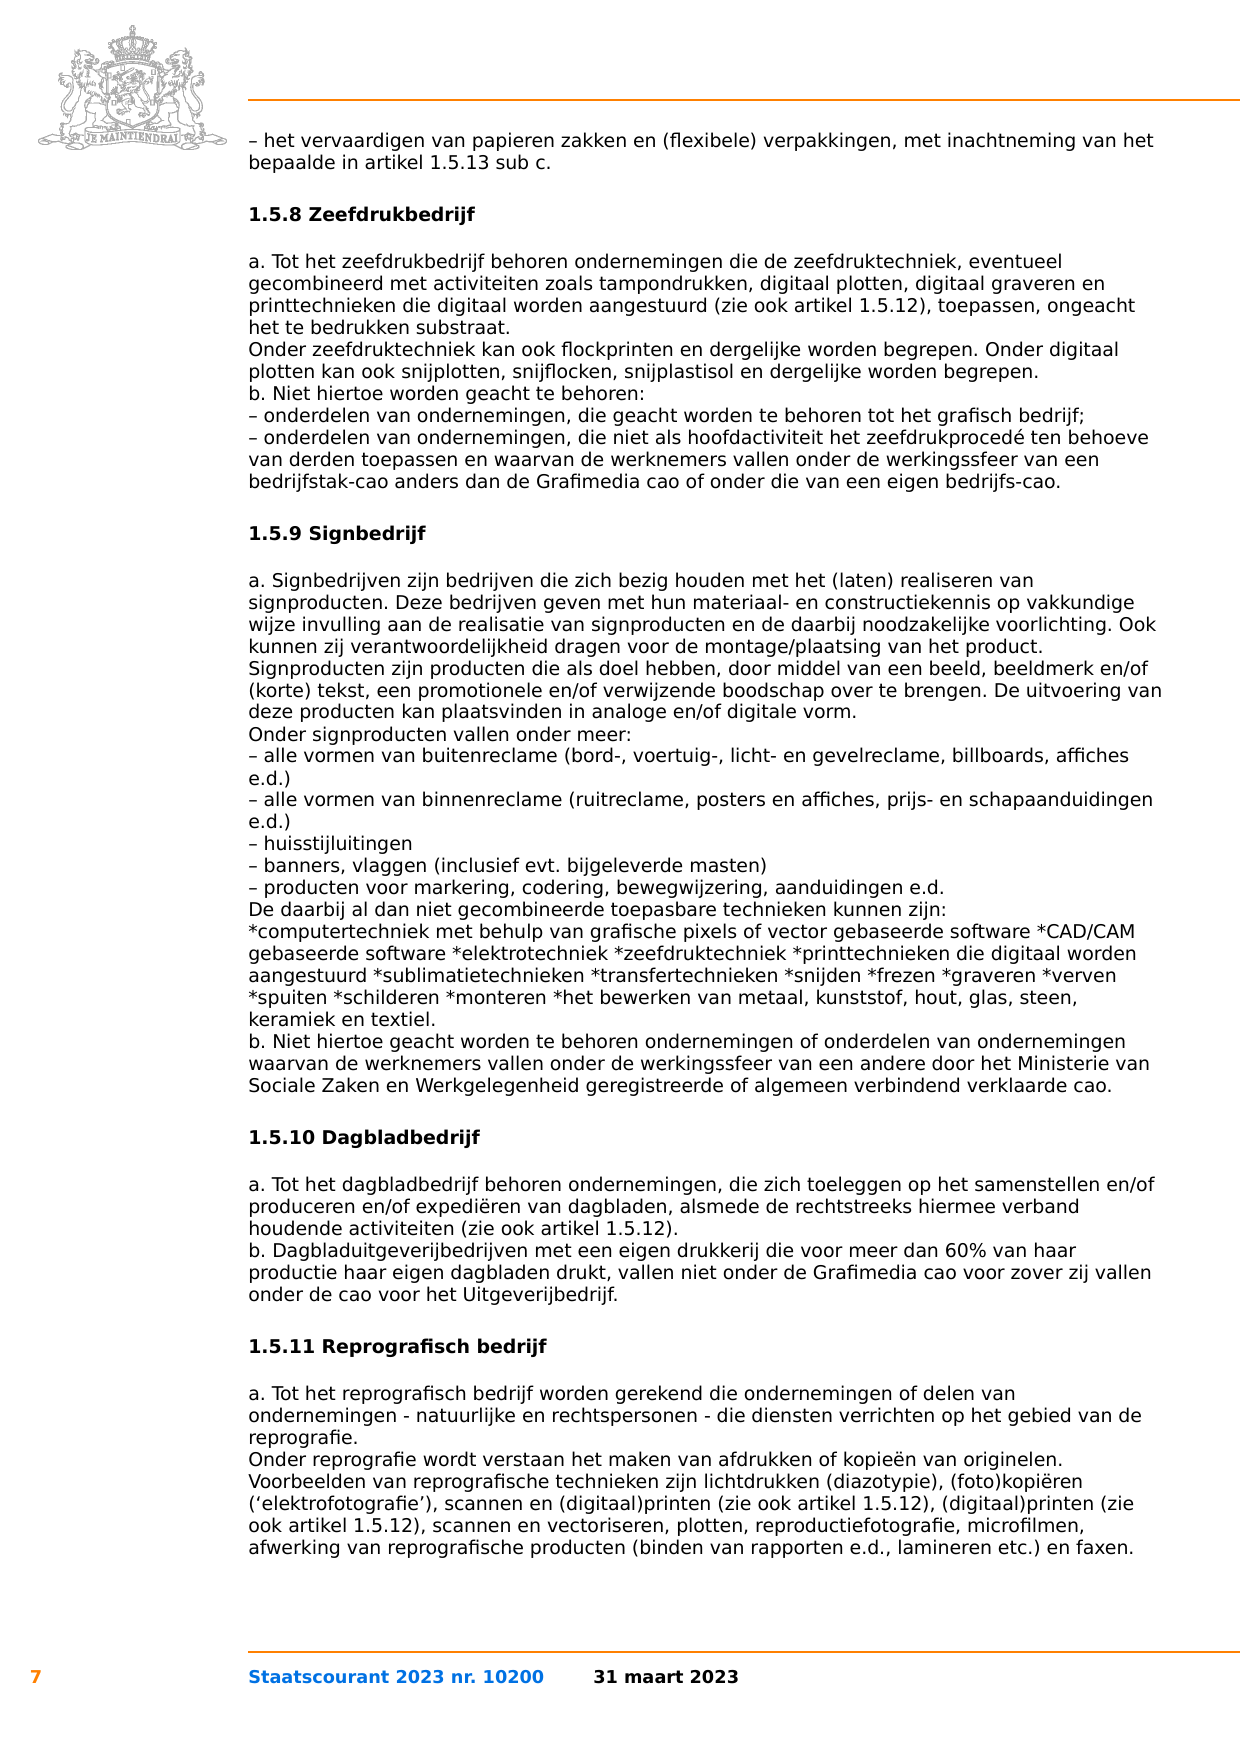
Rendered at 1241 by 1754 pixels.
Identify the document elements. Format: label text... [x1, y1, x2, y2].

text – het vervaardigen van papieren zakken en (flexibele) verpakkingen, met inachtneming van het bepaalde in artikel 1.5.13 sub c. [248, 130, 1163, 174]
subtitle 1.5.11 Reprografisch bedrijf [248, 1336, 1163, 1358]
text b. Niet hiertoe worden geacht te behoren: [248, 383, 1163, 405]
text Onder reprografie wordt verstaan het maken van afdrukken of kopieën van originelen. Voorbeelden van reprografische technieken zijn lichtdrukken (diazotypie), (foto)kopiëren (‘elektrofotografie’), scannen en (digitaal)printen (zie ook artikel 1.5.12), (digitaal)printen (zie ook artikel 1.5.12), scannen en vectoriseren, plotten, reproductiefotografie, microfilmen, afwerking van reprografische producten (binden van rapporten e.d., lamineren etc.) en faxen. [248, 1449, 1163, 1559]
text a. Signbedrijven zijn bedrijven die zich bezig houden met het (laten) realiseren van signproducten. Deze bedrijven geven met hun materiaal- en constructiekennis op vakkundige wijze invulling aan de realisatie van signproducten en de daarbij noodzakelijke voorlichting. Ook kunnen zij verantwoordelijkheid dragen voor de montage/plaatsing van het product. [248, 569, 1163, 657]
subtitle 1.5.8 Zeefdrukbedrijf [248, 204, 1163, 226]
text – huisstijluitingen [248, 833, 1163, 855]
text – producten voor markering, codering, bewegwijzering, aanduidingen e.d. [248, 877, 1163, 899]
text Onder signproducten vallen onder meer: [248, 723, 1163, 745]
text – onderdelen van ondernemingen, die geacht worden te behoren tot het grafisch bedrijf; [248, 405, 1163, 427]
text – alle vormen van binnenreclame (ruitreclame, posters en affiches, prijs- en schapaanduidingen e.d.) [248, 789, 1163, 833]
text *computertechniek met behulp van grafische pixels of vector gebaseerde software *CAD/CAM gebaseerde software *elektrotechniek *zeefdruktechniek *printtechnieken die digitaal worden aangestuurd *sublimatietechnieken *transfertechnieken *snijden *frezen *graveren *verven *spuiten *schilderen *monteren *het bewerken van metaal, kunststof, hout, glas, steen, keramiek en textiel. [248, 921, 1163, 1031]
text b. Niet hiertoe geacht worden te behoren ondernemingen of onderdelen van ondernemingen waarvan de werknemers vallen onder de werkingssfeer van een andere door het Ministerie van Sociale Zaken en Werkgelegenheid geregistreerde of algemeen verbindend verklaarde cao. [248, 1031, 1163, 1097]
subtitle 1.5.9 Signbedrijf [248, 523, 1163, 544]
text Onder zeefdruktechniek kan ook flockprinten en dergelijke worden begrepen. Onder digitaal plotten kan ook snijplotten, snijflocken, snijplastisol en dergelijke worden begrepen. [248, 339, 1163, 383]
text Signproducten zijn producten die als doel hebben, door middel van een beeld, beeldmerk en/of (korte) tekst, een promotionele en/of verwijzende boodschap over te brengen. De uitvoering van deze producten kan plaatsvinden in analoge en/of digitale vorm. [248, 657, 1163, 723]
text – onderdelen van ondernemingen, die niet als hoofdactiviteit het zeefdrukprocedé ten behoeve van derden toepassen en waarvan de werknemers vallen onder de werkingssfeer van een bedrijfstak-cao anders dan de Grafimedia cao of onder die van een eigen bedrijfs-cao. [248, 427, 1163, 493]
picture [38, 25, 227, 150]
text a. Tot het zeefdrukbedrijf behoren ondernemingen die de zeefdruktechniek, eventueel gecombineerd met activiteiten zoals tampondrukken, digitaal plotten, digitaal graveren en printtechnieken die digitaal worden aangestuurd (zie ook artikel 1.5.12), toepassen, ongeacht het te bedrukken substraat. [248, 251, 1163, 339]
subtitle 1.5.10 Dagbladbedrijf [248, 1127, 1163, 1149]
text – alle vormen van buitenreclame (bord-, voertuig-, licht- en gevelreclame, billboards, affiches e.d.) [248, 745, 1163, 789]
text a. Tot het reprografisch bedrijf worden gerekend die ondernemingen of delen van ondernemingen - natuurlijke en rechtspersonen - die diensten verrichten op het gebied van de reprografie. [248, 1383, 1163, 1449]
text a. Tot het dagbladbedrijf behoren ondernemingen, die zich toeleggen op het samenstellen en/of produceren en/of expediëren van dagbladen, alsmede de rechtstreeks hiermee verband houdende activiteiten (zie ook artikel 1.5.12). [248, 1174, 1163, 1240]
text De daarbij al dan niet gecombineerde toepasbare technieken kunnen zijn: [248, 899, 1163, 921]
text – banners, vlaggen (inclusief evt. bijgeleverde masten) [248, 855, 1163, 877]
text b. Dagbladuitgeverijbedrijven met een eigen drukkerij die voor meer dan 60% van haar productie haar eigen dagbladen drukt, vallen niet onder de Grafimedia cao voor zover zij vallen onder de cao voor het Uitgeverijbedrijf. [248, 1240, 1163, 1306]
